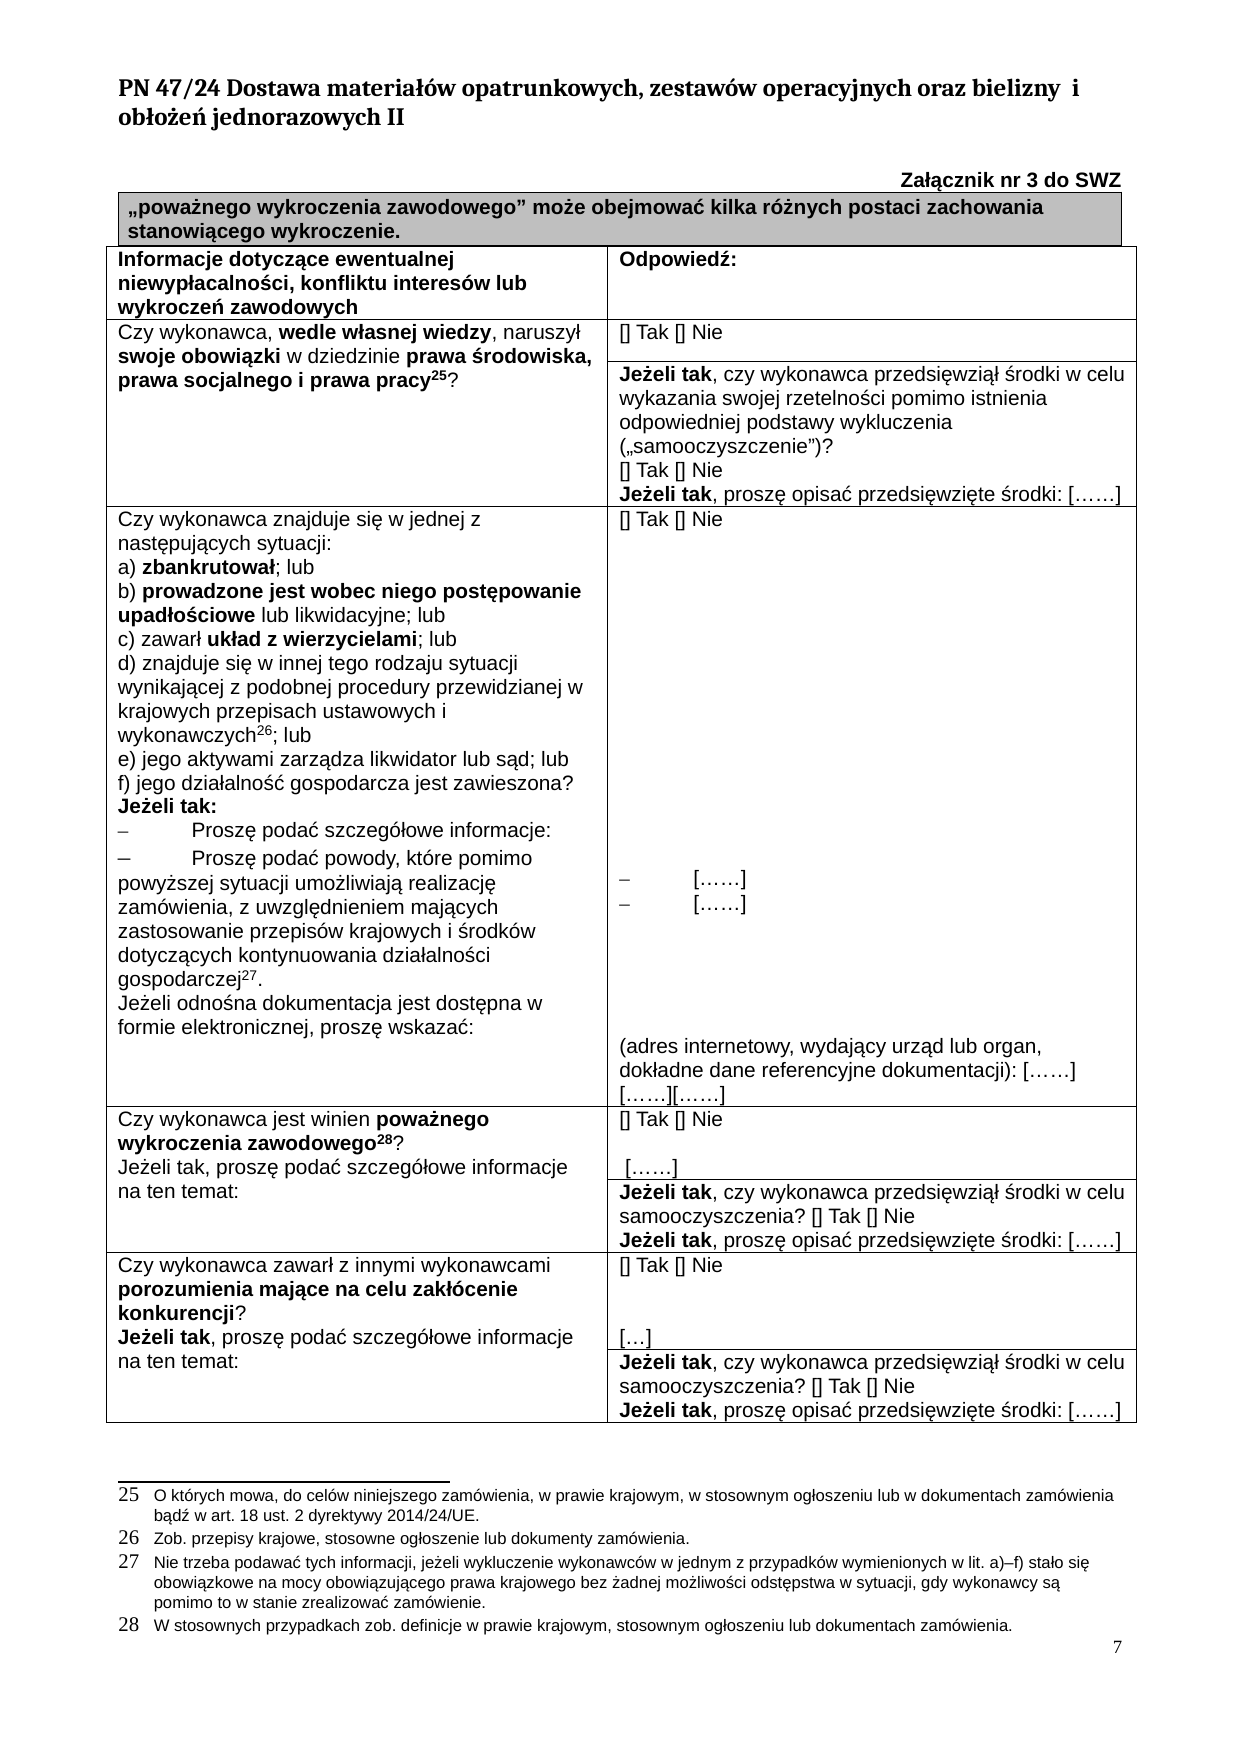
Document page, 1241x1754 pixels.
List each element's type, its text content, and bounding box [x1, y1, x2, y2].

table_header Informacje dotyczące ewentualnej niewypłacalności, konfliktu interesów lub wykroczeń zawodowych [107, 247, 607, 319]
table_cell [] Tak [] Nie [……] [……] (adres internetowy, wydający urząd lub organ, dokładne dane referencyjne dokumentacji): [……][……][……] [608, 507, 1136, 1106]
table_cell [] Tak [] Nie [608, 320, 1136, 361]
table_cell Czy wykonawca, wedle własnej wiedzy, naruszył swoje obowiązki w dziedzinie prawa środowiska, prawa socjalnego i prawa pracy? [107, 320, 607, 506]
table_cell [] Tak [] Nie […] [608, 1253, 1136, 1349]
table_cell Jeżeli tak, czy wykonawca przedsięwziął środki w celu wykazania swojej rzetelności pomimo istnienia odpowiedniej podstawy wykluczenia („samooczyszczenie”)? [] Tak [] Nie Jeżeli tak, proszę opisać przedsięwzięte środki: [……] [608, 362, 1136, 506]
table_cell Czy wykonawca znajduje się w jednej z następujących sytuacji: a) zbankrutował; lub b) prowadzone jest wobec niego postępowanie upadłościowe lub likwidacyjne; lub c) zawarł układ z wierzycielami; lub d) znajduje się w innej tego rodzaju sytuacji wynikającej z podobnej procedury przewidzianej w krajowych przepisach ustawowych i wykonawczych; lub e) jego aktywami zarządza likwidator lub sąd; lub f) jego działalność gospodarcza jest zawieszona? Jeżeli tak: Proszę podać szczegółowe informacje: Proszę podać powody, które pomimo powyższej sytuacji umożliwiają realizację zamówienia, z uwzględnieniem mających zastosowanie przepisów krajowych i środków dotyczących kontynuowania działalności gospodarczej. Jeżeli odnośna dokumentacja jest dostępna w formie elektronicznej, proszę wskazać: [107, 507, 607, 1106]
table_cell Czy wykonawca zawarł z innymi wykonawcami porozumienia mające na celu zakłócenie konkurencji? Jeżeli tak, proszę podać szczegółowe informacje na ten temat: [107, 1253, 607, 1422]
table_cell Jeżeli tak, czy wykonawca przedsięwziął środki w celu samooczyszczenia? [] Tak [] Nie Jeżeli tak, proszę opisać przedsięwzięte środki: [……] [608, 1350, 1136, 1422]
table_cell Jeżeli tak, czy wykonawca przedsięwziął środki w celu samooczyszczenia? [] Tak [] Nie Jeżeli tak, proszę opisać przedsięwzięte środki: [……] [608, 1180, 1136, 1252]
table_cell [] Tak [] Nie [……] [608, 1107, 1136, 1179]
text „poważnego wykroczenia zawodowego” może obejmować kilka różnych postaci zachowania stanowiącego wykroczenie. [119, 193, 1121, 245]
table_cell Czy wykonawca jest winien poważnego wykroczenia zawodowego? Jeżeli tak, proszę podać szczegółowe informacje na ten temat: [107, 1107, 607, 1252]
table_header Odpowiedź: [608, 247, 1136, 319]
